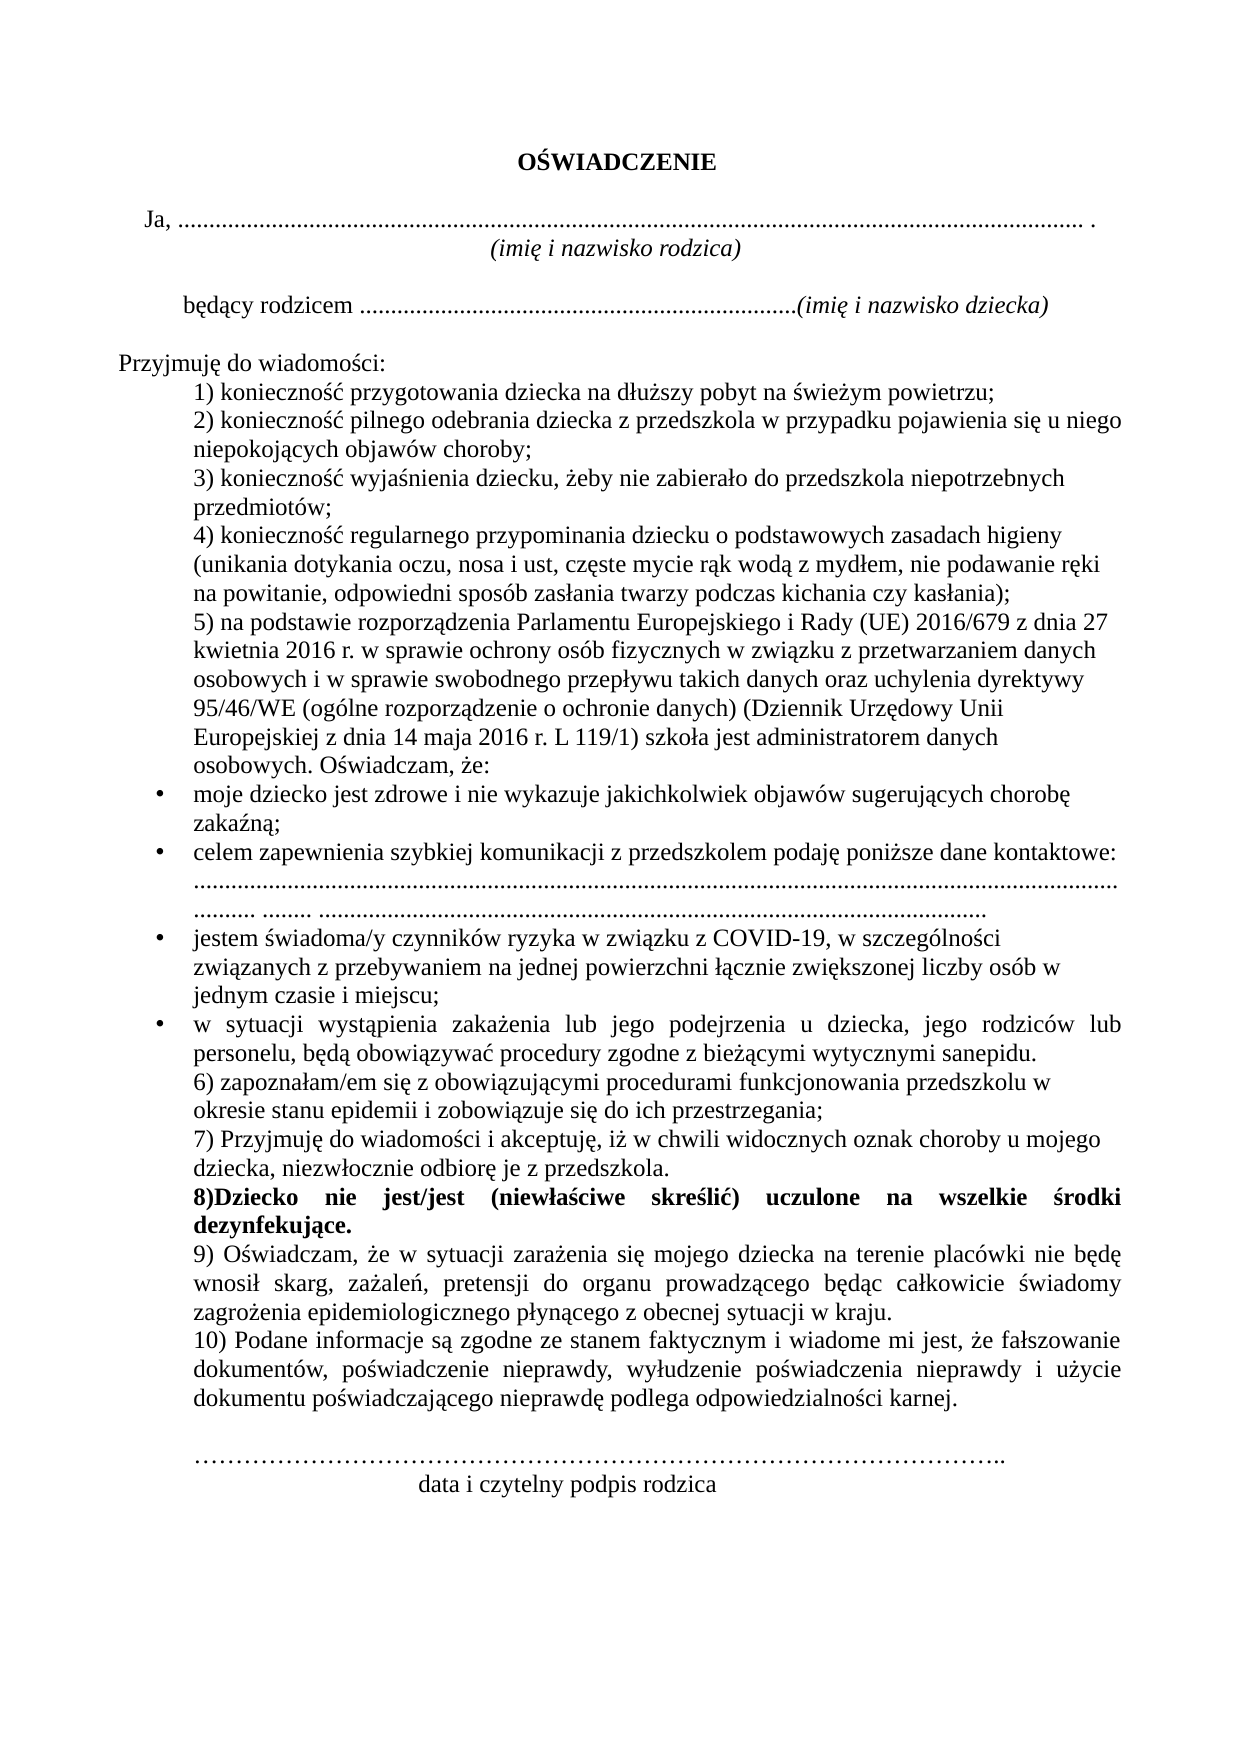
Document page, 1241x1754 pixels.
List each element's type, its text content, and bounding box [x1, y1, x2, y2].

list …………………………………………………………………………………….. [156, 1441, 1122, 1469]
list data i czytelny podpis rodzica [381, 1469, 1122, 1498]
list 2) konieczność pilnego odebrania dziecka z przedszkola w przypadku pojawienia się u niego niepokojących objawów choroby; [156, 406, 1122, 463]
list 3) konieczność wyjaśnienia dziecku, żeby nie zabierało do przedszkola niepotrzebnych przedmiotów; [156, 463, 1122, 521]
list 4) konieczność regularnego przypominania dziecku o podstawowych zasadach higieny (unikania dotykania oczu, nosa i ust, częste mycie rąk wodą z mydłem, nie podawanie ręki na powitanie, odpowiedni sposób zasłania twarzy podczas kichania czy kasłania); [156, 521, 1122, 607]
text będący rodzicem ......................................................................(imię i nazwisko dziecka) [118, 291, 1122, 319]
list celem zapewnienia szybkiej komunikacji z przedszkolem podaję poniższe dane kontaktowe: .............................................................................................................................................................. ........ ........................................................................................................... [156, 837, 1122, 923]
list moje dziecko jest zdrowe i nie wykazuje jakichkolwiek objawów sugerujących chorobę zakaźną; [156, 779, 1122, 837]
list w sytuacji wystąpienia zakażenia lub jego podejrzenia u dziecka, jego rodziców lub personelu, będą obowiązywać procedury zgodne z bieżącymi wytycznymi sanepidu. [156, 1009, 1122, 1067]
list 8)Dziecko nie jest/jest (niewłaściwe skreślić) uczulone na wszelkie środki dezynfekujące. [156, 1182, 1122, 1239]
text Ja, ................................................................................................................................................. . (imię i nazwisko rodzica) [118, 204, 1122, 262]
text Przyjmuję do wiadomości: [118, 348, 1122, 377]
text 1) konieczność przygotowania dziecka na dłuższy pobyt na świeżym powietrzu; [118, 377, 1122, 406]
list 10) Podane informacje są zgodne ze stanem faktycznym i wiadome mi jest, że fałszowanie dokumentów, poświadczenie nieprawdy, wyłudzenie poświadczenia nieprawdy i użycie dokumentu poświadczającego nieprawdę podlega odpowiedzialności karnej. [156, 1326, 1122, 1412]
list jestem świadoma/y czynników ryzyka w związku z COVID-19, w szczególności związanych z przebywaniem na jednej powierzchni łącznie zwiększonej liczby osób w jednym czasie i miejscu; [156, 923, 1122, 1009]
list 6) zapoznałam/em się z obowiązującymi procedurami funkcjonowania przedszkolu w okresie stanu epidemii i zobowiązuje się do ich przestrzegania; [156, 1067, 1122, 1124]
list 9) Oświadczam, że w sytuacji zarażenia się mojego dziecka na terenie placówki nie będę wnosił skarg, zażaleń, pretensji do organu prowadzącego będąc całkowicie świadomy zagrożenia epidemiologicznego płynącego z obecnej sytuacji w kraju. [156, 1239, 1122, 1326]
list 7) Przyjmuję do wiadomości i akceptuję, iż w chwili widocznych oznak choroby u mojego dziecka, niezwłocznie odbiorę je z przedszkola. [156, 1124, 1122, 1182]
text OŚWIADCZENIE [118, 147, 1122, 176]
list 5) na podstawie rozporządzenia Parlamentu Europejskiego i Rady (UE) 2016/679 z dnia 27 kwietnia 2016 r. w sprawie ochrony osób fizycznych w związku z przetwarzaniem danych osobowych i w sprawie swobodnego przepływu takich danych oraz uchylenia dyrektywy 95/46/WE (ogólne rozporządzenie o ochronie danych) (Dziennik Urzędowy Unii Europejskiej z dnia 14 maja 2016 r. L 119/1) szkoła jest administratorem danych osobowych. Oświadczam, że: [156, 607, 1122, 779]
